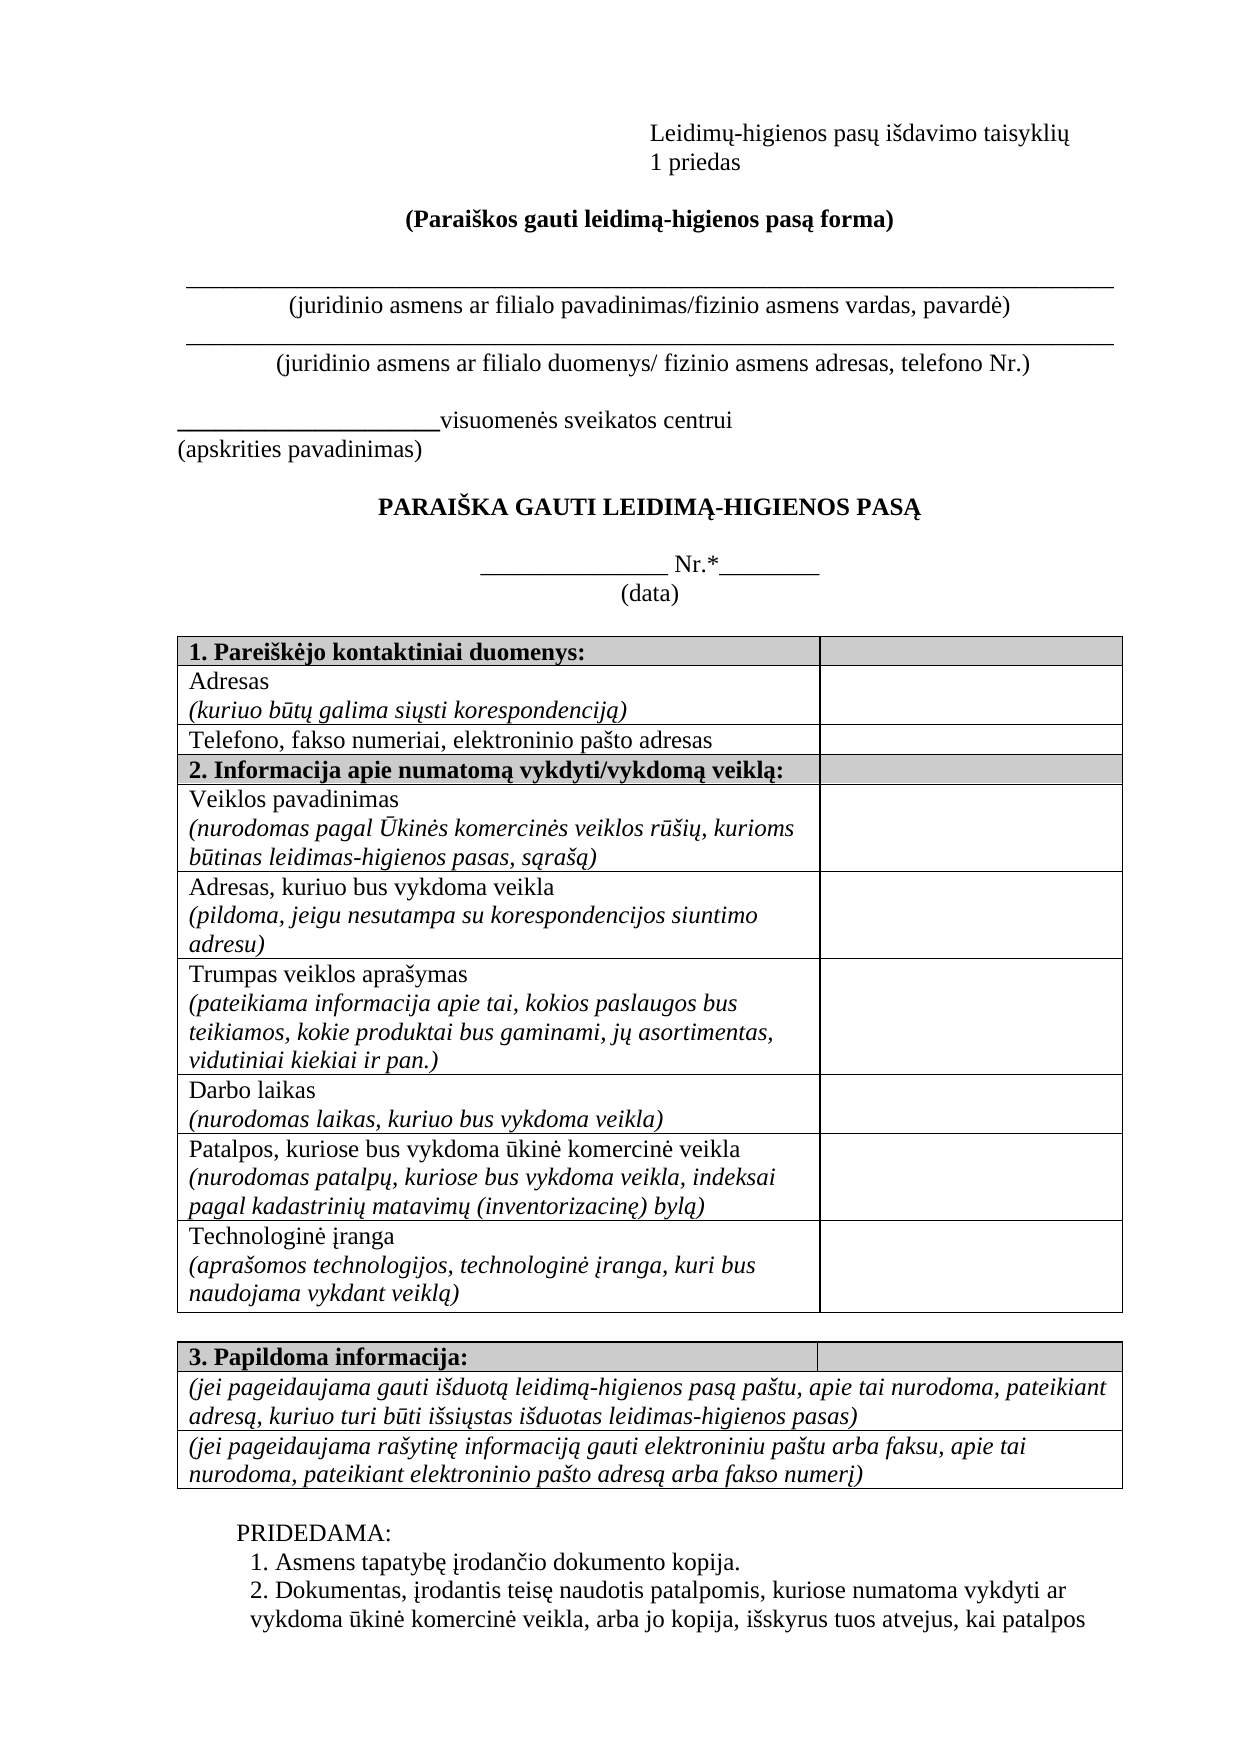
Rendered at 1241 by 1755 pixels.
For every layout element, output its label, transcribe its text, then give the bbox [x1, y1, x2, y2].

table_header [177, 1547, 238, 1576]
text _ [177, 319, 1122, 348]
text (Paraiškos gauti leidimą-higienos pasą forma) [177, 204, 1122, 233]
text _____________________visuomenės sveikatos centrui [177, 406, 1122, 434]
table_cell [821, 1075, 1122, 1133]
table_cell 2. Dokumentas, įrodantis teisę naudotis patalpomis, kuriose numatoma vykdyti ar vykdoma ūkinė komercinė veikla, arba jo kopija, išskyrus tuos atvejus, kai patalpos [239, 1576, 1122, 1633]
table_cell [821, 872, 1122, 958]
table_cell Telefono, fakso numeriai, elektroninio pašto adresas [178, 725, 819, 754]
table_header [821, 637, 1122, 665]
table_header 1. Pareiškėjo kontaktiniai duomenys: [178, 637, 819, 665]
table_cell (jei pageidaujama gauti išduotą leidimą-higienos pasą paštu, apie tai nurodoma, pateikiant adresą, kuriuo turi būti išsiųstas išduotas leidimas-higienos pasas) [178, 1372, 1122, 1430]
text (data) [177, 578, 1122, 607]
text 1 priedas [649, 147, 1122, 176]
table_cell [821, 959, 1122, 1074]
table_header [818, 1343, 1122, 1371]
table_cell [821, 666, 1122, 724]
text (juridinio asmens ar filialo pavadinimas/fizinio asmens vardas, pavardė) [177, 291, 1122, 319]
table_cell Technologinė įranga (aprašomos technologijos, technologinė įranga, kuri bus naudojama vykdant veiklą) [178, 1221, 819, 1312]
table_cell [177, 1576, 238, 1633]
table_cell Trumpas veiklos aprašymas (pateikiama informacija apie tai, kokios paslaugos bus teikiamos, kokie produktai bus gaminami, jų asortimentas, vidutiniai kiekiai ir pan.) [178, 959, 819, 1074]
table_cell [821, 785, 1122, 871]
table_cell Darbo laikas (nurodomas laikas, kuriuo bus vykdoma veikla) [178, 1075, 819, 1133]
table_cell Adresas, kuriuo bus vykdoma veikla (pildoma, jeigu nesutampa su korespondencijos siuntimo adresu) [178, 872, 819, 958]
table_header 1. Asmens tapatybę įrodančio dokumento kopija. [239, 1547, 1122, 1576]
text Leidimų-higienos pasų išdavimo taisyklių [649, 118, 1122, 147]
text _ [177, 262, 1122, 291]
table_cell Patalpos, kuriose bus vykdoma ūkinė komercinė veikla (nurodomas patalpų, kuriose bus vykdoma veikla, indeksai pagal kadastrinių matavimų (inventorizacinę) bylą) [178, 1134, 819, 1220]
table_cell Adresas (kuriuo būtų galima siųsti korespondenciją) [178, 666, 819, 724]
table_cell (jei pageidaujama rašytinę informaciją gauti elektroniniu paštu arba faksu, apie tai nurodoma, pateikiant elektroninio pašto adresą arba fakso numerį) [178, 1431, 1122, 1488]
table_cell Veiklos pavadinimas (nurodomas pagal Ūkinės komercinės veiklos rūšių, kurioms būtinas leidimas-higienos pasas, sąrašą) [178, 785, 819, 871]
table_cell [821, 1134, 1122, 1220]
text (juridinio asmens ar filialo duomenys/ fizinio asmens adresas, telefono Nr.) [177, 348, 1122, 377]
table_cell [821, 725, 1122, 754]
table_header 3. Papildoma informacija: [178, 1343, 817, 1371]
text PRIDEDAMA: [177, 1518, 1122, 1547]
text (apskrities pavadinimas) [177, 434, 1122, 463]
table_cell 2. Informacija apie numatomą vykdyti/vykdomą veiklą: [178, 755, 819, 783]
table_cell [821, 755, 1122, 783]
text _______________ Nr.*________ [177, 549, 1122, 578]
text PARAIŠKA GAUTI LEIDIMĄ-HIGIENOS PASĄ [177, 492, 1122, 521]
table_cell [821, 1221, 1122, 1312]
